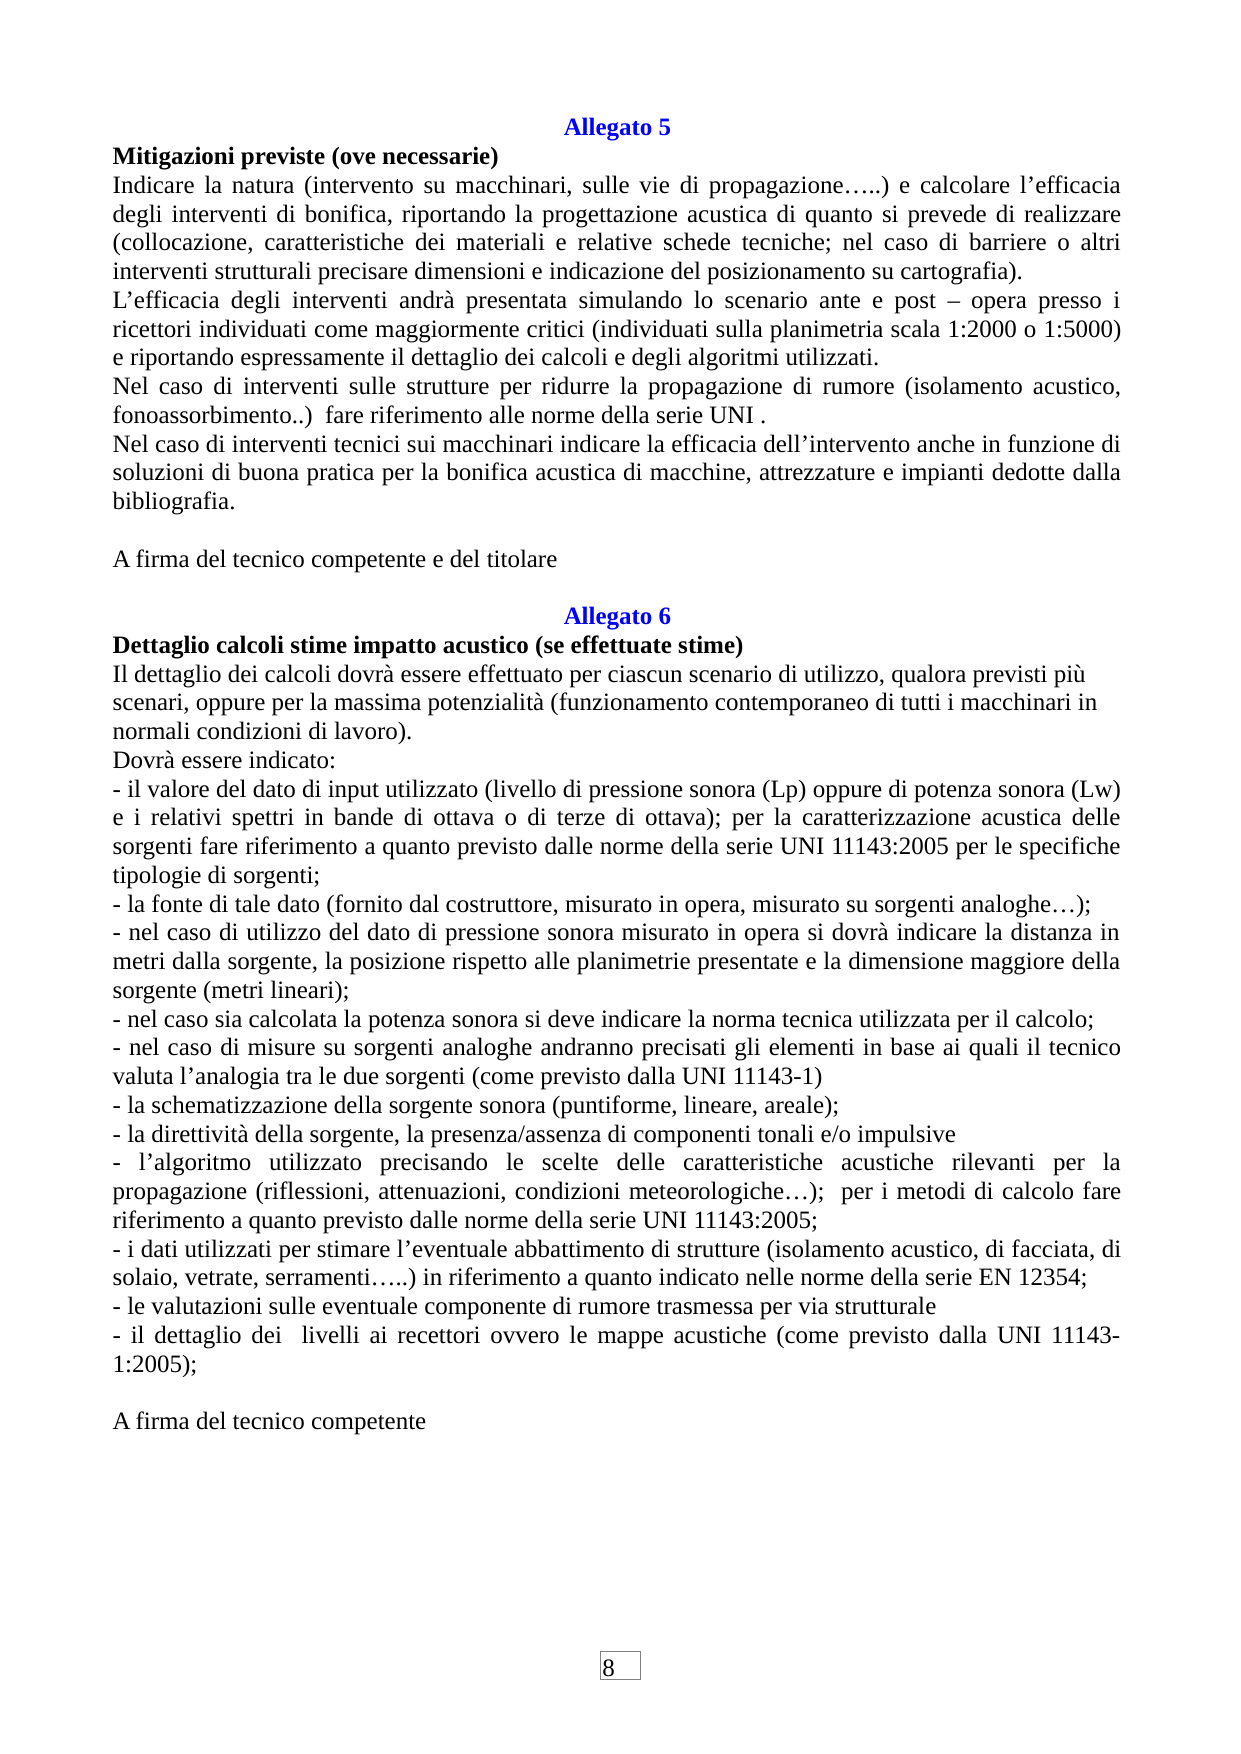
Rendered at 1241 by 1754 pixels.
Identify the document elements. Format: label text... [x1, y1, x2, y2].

table_header Allegato 5 Mitigazioni previste (ove necessarie) Indicare la natura (intervento su macchinari, sulle vie di propagazione…..) e calcolare l’efficacia degli interventi di bonifica, riportando la progettazione acustica di quanto si prevede di realizzare (collocazione, caratteristiche dei materiali e relative schede tecniche; nel caso di barriere o altri interventi strutturali precisare dimensioni e indicazione del posizionamento su cartografia). L’efficacia degli interventi andrà presentata simulando lo scenario ante e post – opera presso i ricettori individuati come maggiormente critici (individuati sulla planimetria scala 1:2000 o 1:5000) e riportando espressamente il dettaglio dei calcoli e degli algoritmi utilizzati. Nel caso di interventi sulle strutture per ridurre la propagazione di rumore (isolamento acustico, fonoassorbimento..) fare riferimento alle norme della serie UNI . Nel caso di interventi tecnici sui macchinari indicare la efficacia dell’intervento anche in funzione di soluzioni di buona pratica per la bonifica acustica di macchine, attrezzature e impianti dedotte dalla bibliografia. A firma del tecnico competente e del titolare Allegato 6 Dettaglio calcoli stime impatto acustico (se effettuate stime) Il dettaglio dei calcoli dovrà essere effettuato per ciascun scenario di utilizzo, qualora previsti più scenari, oppure per la massima potenzialità (funzionamento contemporaneo di tutti i macchinari in normali condizioni di lavoro). Dovrà essere indicato: - il valore del dato di input utilizzato (livello di pressione sonora (Lp) oppure di potenza sonora (Lw) e i relativi spettri in bande di ottava o di terze di ottava); per la caratterizzazione acustica delle sorgenti fare riferimento a quanto previsto dalle norme della serie UNI 11143:2005 per le specifiche tipologie di sorgenti; - la fonte di tale dato (fornito dal costruttore, misurato in opera, misurato su sorgenti analoghe…); - nel caso di utilizzo del dato di pressione sonora misurato in opera si dovrà indicare la distanza in metri dalla sorgente, la posizione rispetto alle planimetrie presentate e la dimensione maggiore della sorgente (metri lineari); - nel caso sia calcolata la potenza sonora si deve indicare la norma tecnica utilizzata per il calcolo; - nel caso di misure su sorgenti analoghe andranno precisati gli elementi in base ai quali il tecnico valuta l’analogia tra le due sorgenti (come previsto dalla UNI 11143-1) - la schematizzazione della sorgente sonora (puntiforme, lineare, areale); - la direttività della sorgente, la presenza/assenza di componenti tonali e/o impulsive - l’algoritmo utilizzato precisando le scelte delle caratteristiche acustiche rilevanti per la propagazione (riflessioni, attenuazioni, condizioni meteorologiche…); per i metodi di calcolo fare riferimento a quanto previsto dalle norme della serie UNI 11143:2005; - i dati utilizzati per stimare l’eventuale abbattimento di strutture (isolamento acustico, di facciata, di solaio, vetrate, serramenti…..) in riferimento a quanto indicato nelle norme della serie EN 12354; - le valutazioni sulle eventuale componente di rumore trasmessa per via strutturale - il dettaglio dei livelli ai recettori ovvero le mappe acustiche (come previsto dalla UNI 11143-1:2005); A firma del tecnico competente [113, 113, 1122, 1607]
